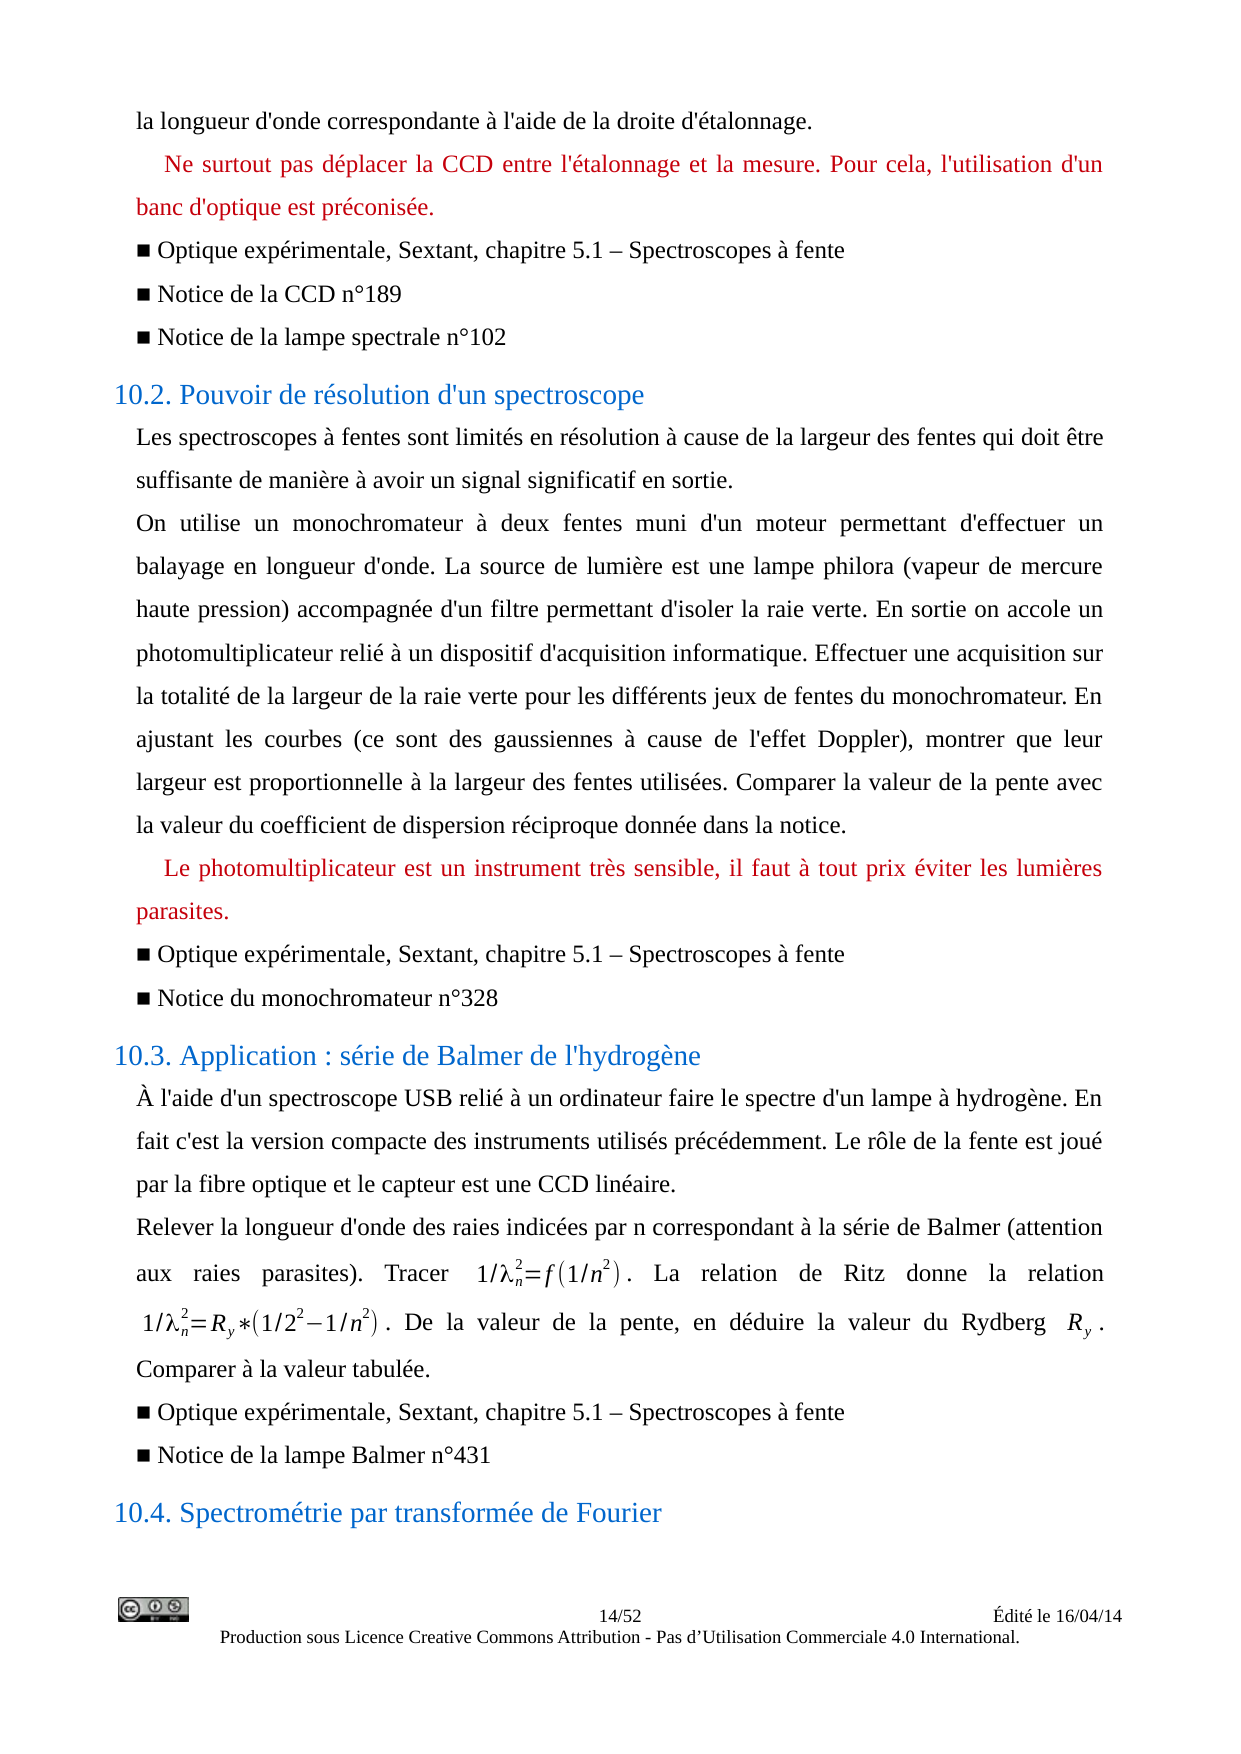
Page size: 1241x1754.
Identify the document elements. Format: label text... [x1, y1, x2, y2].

text À l'aide d'un spectroscope USB relié à un ordinateur faire le spectre d'un lampe à hydrogène. En fait c'est la version compacte des instruments utilisés précédemment. Le rôle de la fente est joué par la fibre optique et le capteur est une CCD linéaire. [136, 1083, 1104, 1198]
text Les spectroscopes à fentes sont limités en résolution à cause de la largeur des fentes qui doit être suffisante de manière à avoir un signal significatif en sortie. [136, 422, 1104, 494]
text  Ne surtout pas déplacer la CCD entre l'étalonnage et la mesure. Pour cela, l'utilisation d'un banc d'optique est préconisée. [136, 149, 1104, 221]
text ■ Optique expérimentale, Sextant, chapitre 5.1 – Spectroscopes à fente [136, 236, 1104, 264]
text ■ Notice de la lampe spectrale n°102 [136, 322, 1104, 351]
text ■ Notice de la lampe Balmer n°431 [136, 1441, 1104, 1469]
picture [118, 1597, 189, 1622]
text Relever la longueur d'onde des raies indicées par n correspondant à la série de Balmer (attention aux raies parasites). Tracer . La relation de Ritz donne la relation . De la valeur de la pente, en déduire la valeur du Rydberg . Comparer à la valeur tabulée. [136, 1212, 1104, 1383]
subtitle Spectrométrie par transformée de Fourier [106, 1496, 1134, 1529]
text ■ Notice du monochromateur n°328 [136, 983, 1104, 1011]
text la longueur d'onde correspondante à l'aide de la droite d'étalonnage. [136, 106, 1104, 135]
text On utilise un monochromateur à deux fentes muni d'un moteur permettant d'effectuer un balayage en longueur d'onde. La source de lumière est une lampe philora (vapeur de mercure haute pression) accompagnée d'un filtre permettant d'isoler la raie verte. En sortie on accole un photomultiplicateur relié à un dispositif d'acquisition informatique. Effectuer une acquisition sur la totalité de la largeur de la raie verte pour les différents jeux de fentes du monochromateur. En ajustant les courbes (ce sont des gaussiennes à cause de l'effet Doppler), montrer que leur largeur est proportionnelle à la largeur des fentes utilisées. Comparer la valeur de la pente avec la valeur du coefficient de dispersion réciproque donnée dans la notice. [136, 508, 1104, 839]
subtitle Pouvoir de résolution d'un spectroscope [106, 377, 1134, 410]
text ■ Notice de la CCD n°189 [136, 279, 1104, 307]
text  Le photomultiplicateur est un instrument très sensible, il faut à tout prix éviter les lumières parasites. [136, 853, 1104, 925]
text ■ Optique expérimentale, Sextant, chapitre 5.1 – Spectroscopes à fente [136, 1397, 1104, 1426]
subtitle Application : série de Balmer de l'hydrogène [106, 1038, 1134, 1071]
text ■ Optique expérimentale, Sextant, chapitre 5.1 – Spectroscopes à fente [136, 939, 1104, 968]
